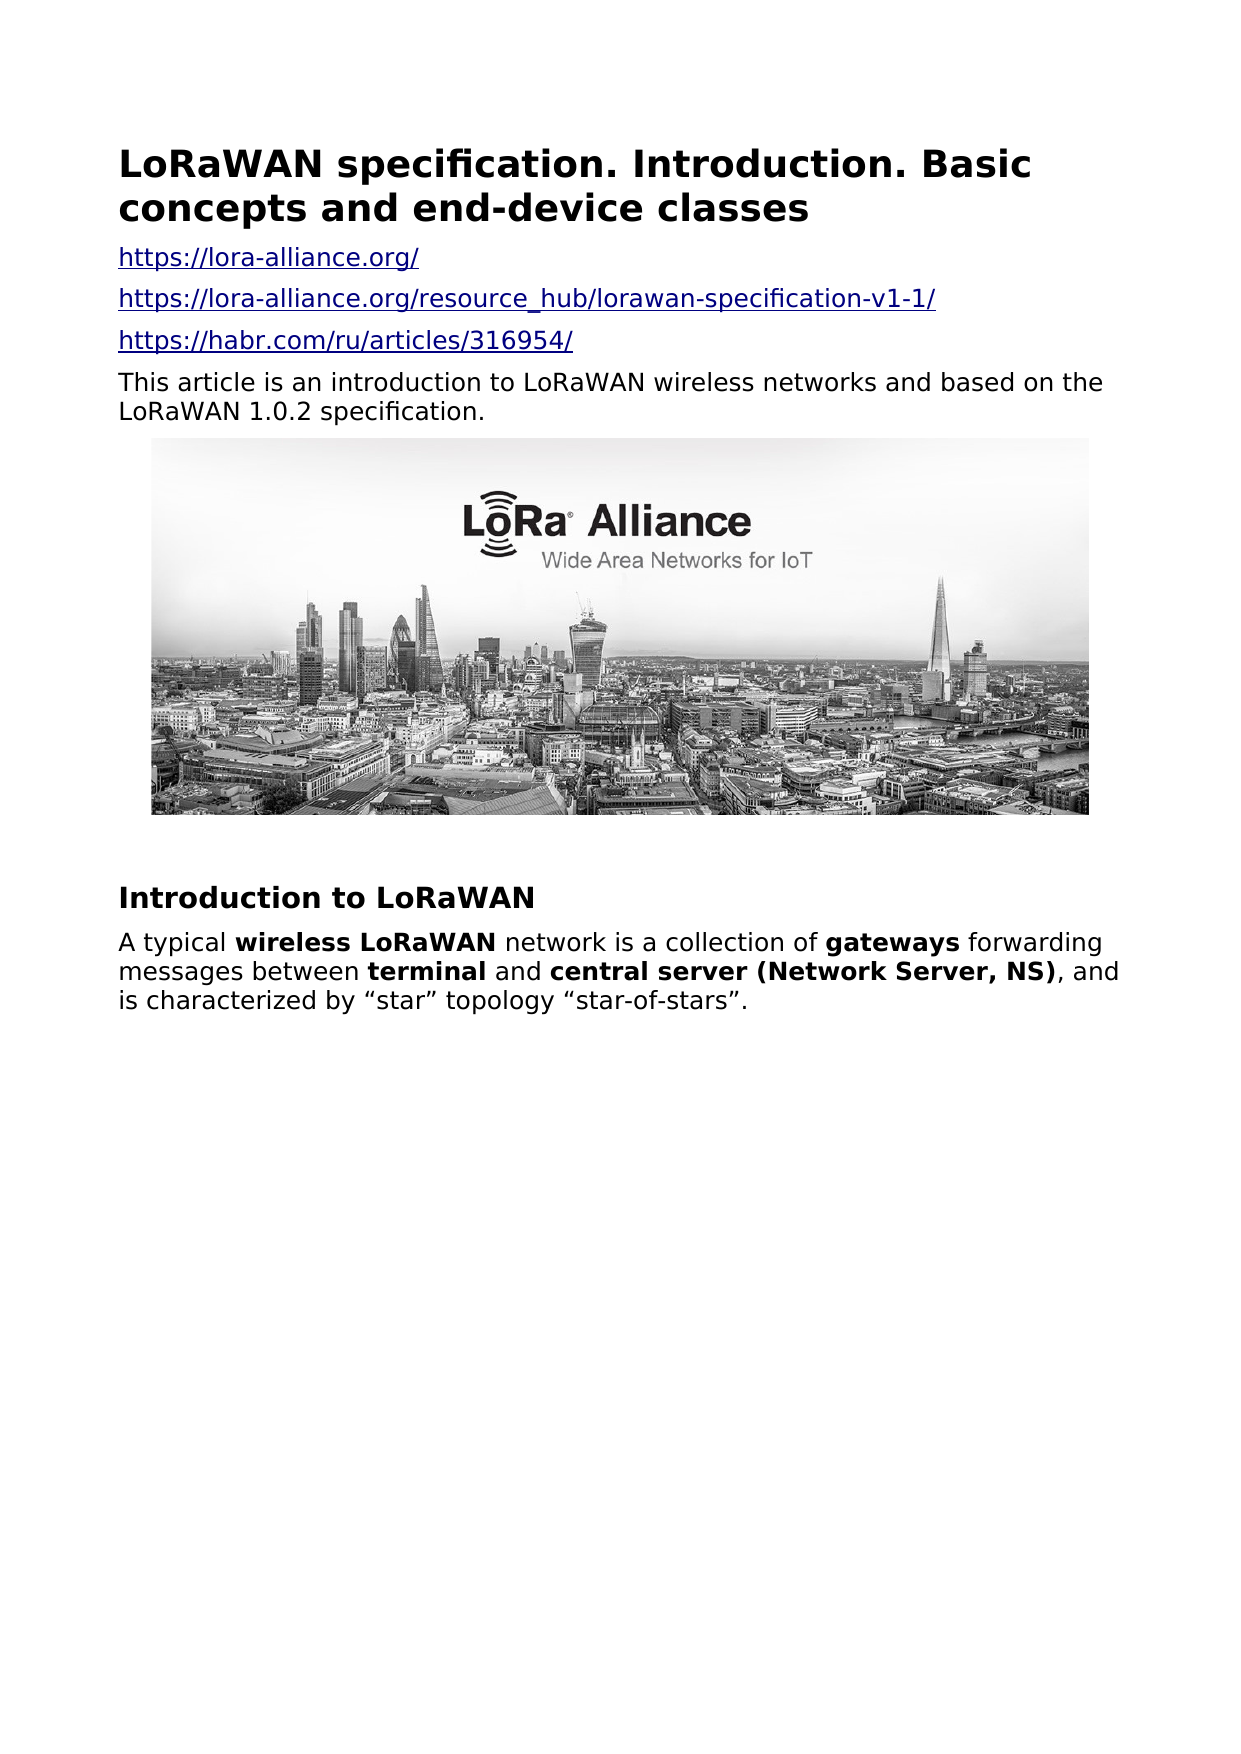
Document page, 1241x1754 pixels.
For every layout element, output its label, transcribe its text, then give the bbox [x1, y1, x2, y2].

text https://habr.com/ru/articles/316954/ [118, 326, 1122, 355]
text This article is an introduction to LoRaWAN wireless networks and based on the LoRaWAN 1.0.2 specification. [118, 368, 1122, 426]
text A typical wireless LoRaWAN network is a collection of gateways forwarding messages between terminal and central server (Network Server, NS), and is characterized by “star” topology “star-of-stars”. [118, 928, 1122, 1015]
picture [151, 438, 1089, 815]
subtitle Introduction to LoRaWAN [118, 881, 1122, 915]
text https://lora-alliance.org/ [118, 243, 1122, 272]
text https://lora-alliance.org/resource_hub/lorawan-specification-v1-1/ [118, 284, 1122, 314]
subtitle LoRaWAN specification. Introduction. Basic concepts and end-device classes [118, 143, 1122, 230]
